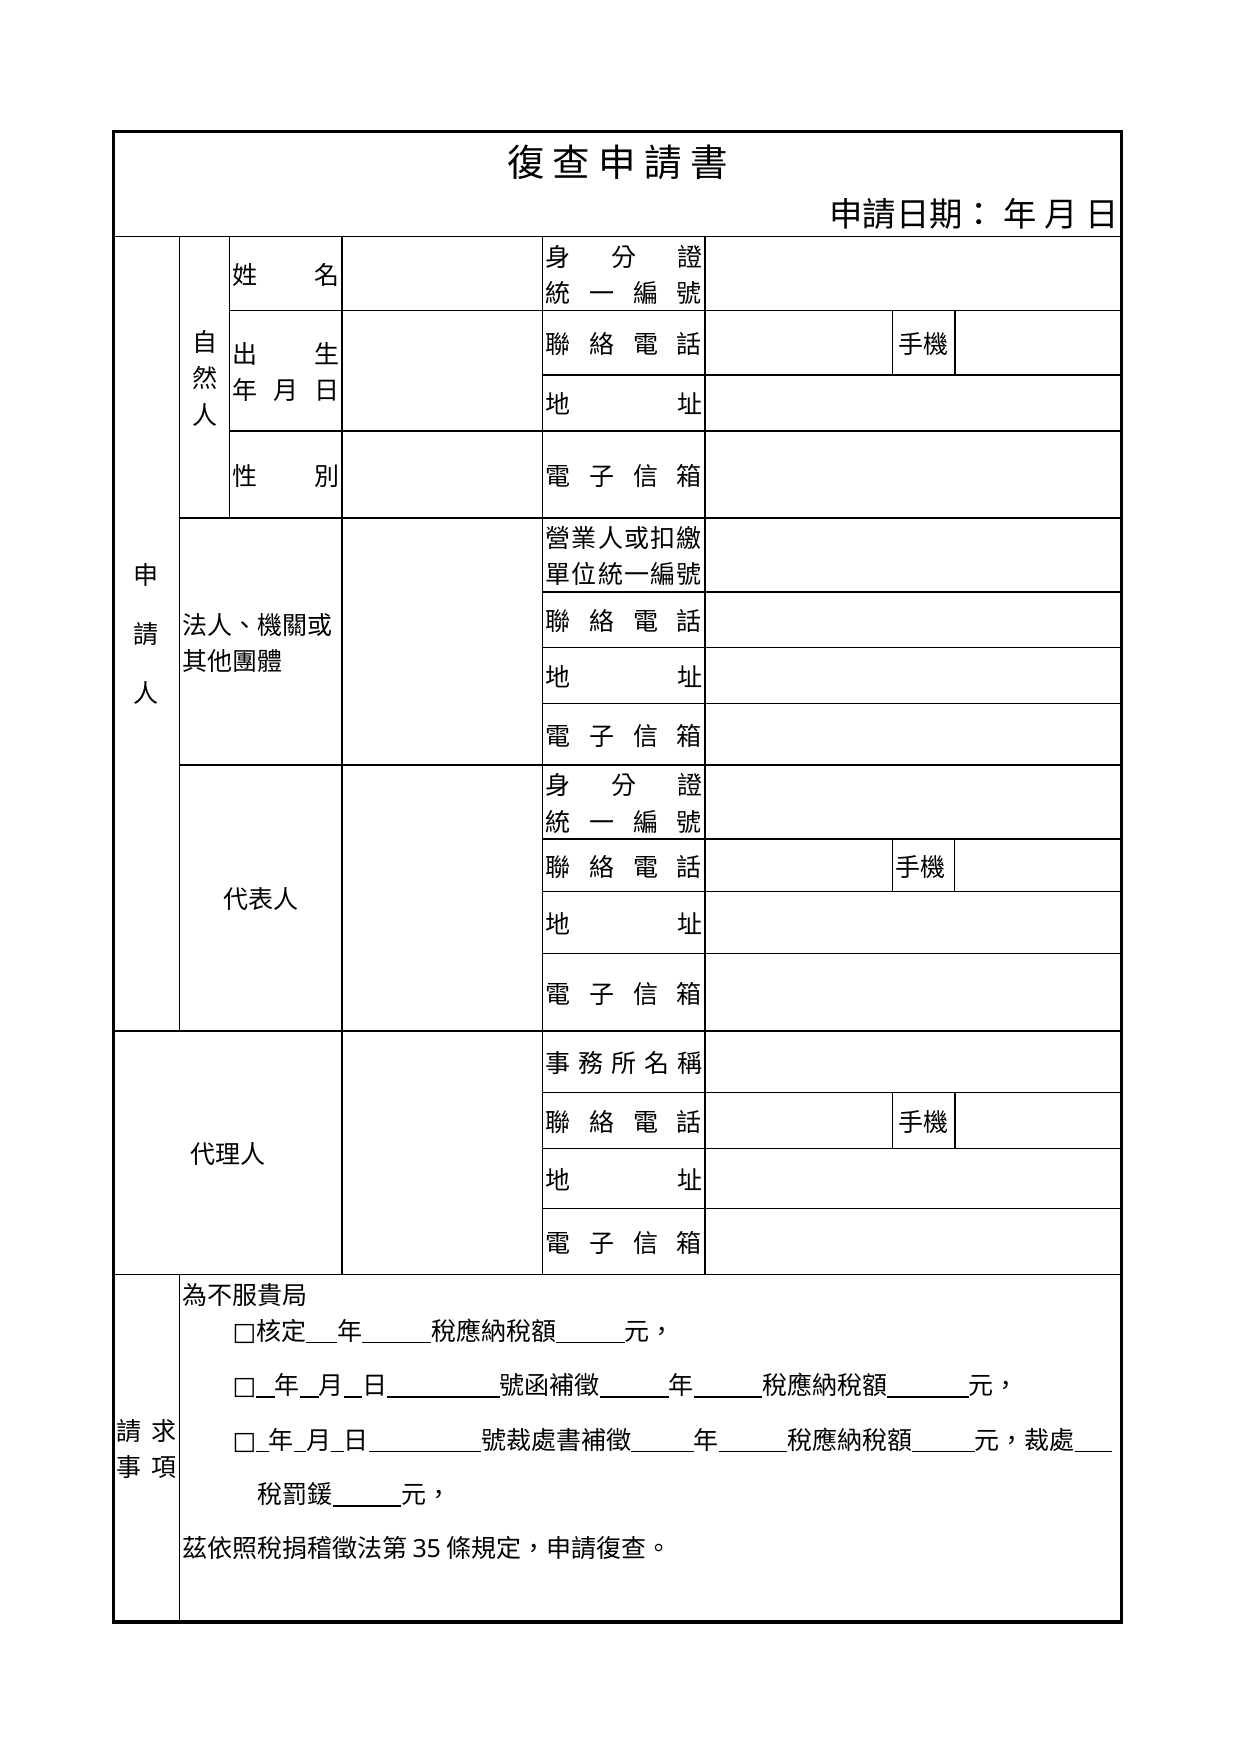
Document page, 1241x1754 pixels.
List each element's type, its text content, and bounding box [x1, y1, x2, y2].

table_cell 代表人 [180, 766, 341, 1030]
table_cell [1123, 1274, 1127, 1620]
table_cell [706, 376, 1120, 430]
table_cell [1123, 764, 1127, 838]
table_cell [706, 519, 1120, 591]
table_cell 出生 年月日 [230, 311, 341, 430]
table_cell [955, 840, 1120, 891]
table_cell 聯絡電話 [543, 840, 704, 891]
table_cell [706, 704, 1120, 764]
table_cell 地址 [543, 892, 704, 953]
table_cell [706, 648, 1120, 703]
table_cell [343, 519, 542, 764]
table_cell [343, 1032, 542, 1273]
table_cell 事務所名稱 [543, 1032, 704, 1092]
table_cell 電子信箱 [543, 432, 704, 517]
table_header 復 查 申 請 書 申請日期： 年 月 日 [115, 133, 1120, 236]
table_cell 營業人或扣繳單位統一編號 [543, 519, 704, 591]
table_cell [1123, 1208, 1127, 1273]
table_cell [706, 1093, 892, 1147]
table_cell [1123, 953, 1127, 1030]
table_cell 為不服貴局 □核定 年 稅應納稅額 元， □ 年 月 日 號函補徵 年 稅應納稅額 元， □ 年 月 日 號裁處書補徵 年 稅應納稅額 元，裁處 稅罰鍰 元， 茲依照稅捐稽徵法第35條規定，申請復查。 [180, 1275, 1120, 1620]
table_cell [706, 766, 1120, 838]
table_cell [706, 840, 892, 891]
table_cell 地址 [543, 648, 704, 703]
table_cell 身分證 統一編號 [543, 766, 704, 838]
table_cell [956, 311, 1120, 374]
table_cell [706, 311, 892, 374]
table_cell 姓名 [230, 237, 341, 309]
table_cell [706, 1032, 1120, 1092]
table_cell [1123, 430, 1127, 517]
table_cell [1123, 374, 1127, 430]
table_cell [1123, 838, 1127, 891]
table_cell [706, 1149, 1120, 1208]
table_cell [956, 1093, 1120, 1147]
table_cell 電子信箱 [543, 1209, 704, 1273]
table_cell 聯絡電話 [543, 593, 704, 647]
table_cell 請求 事項 [115, 1275, 179, 1620]
table_cell [1123, 1148, 1127, 1208]
table_cell [343, 766, 542, 1030]
table_cell [1123, 1030, 1127, 1092]
table_cell [1123, 1092, 1127, 1147]
table_cell 性別 [230, 432, 341, 517]
table_cell 手機 [893, 311, 954, 374]
table_cell [706, 1209, 1120, 1273]
table_cell [1123, 647, 1127, 703]
table_cell [343, 311, 542, 430]
table_cell 手機 [893, 840, 954, 891]
table_cell [343, 237, 542, 309]
table_cell 身分證 統一編號 [543, 237, 704, 309]
table_cell 地址 [543, 376, 704, 430]
table_cell [343, 432, 542, 517]
table_cell 電子信箱 [543, 954, 704, 1030]
table_cell 地址 [543, 1149, 704, 1208]
table_cell 電子信箱 [543, 704, 704, 764]
table_cell [706, 237, 1120, 309]
table_cell [1123, 591, 1127, 647]
table_header [1123, 130, 1127, 236]
table_cell [706, 432, 1120, 517]
table_cell [1123, 236, 1127, 309]
table_cell 手機 [893, 1093, 954, 1147]
table_cell [706, 954, 1120, 1030]
table_cell [706, 892, 1120, 953]
table_cell 聯絡電話 [543, 311, 704, 374]
table_cell [1123, 703, 1127, 764]
table_cell [706, 593, 1120, 647]
table_cell 聯絡電話 [543, 1093, 704, 1147]
table_cell 代理人 [115, 1032, 341, 1273]
table_cell 申 請 人 [115, 237, 179, 1030]
table_cell [1123, 517, 1127, 591]
table_cell 自然人 [180, 237, 229, 517]
table_cell [1123, 310, 1127, 374]
table_cell 法人、機關或其他團體 [180, 519, 341, 764]
table_cell [1123, 891, 1127, 953]
